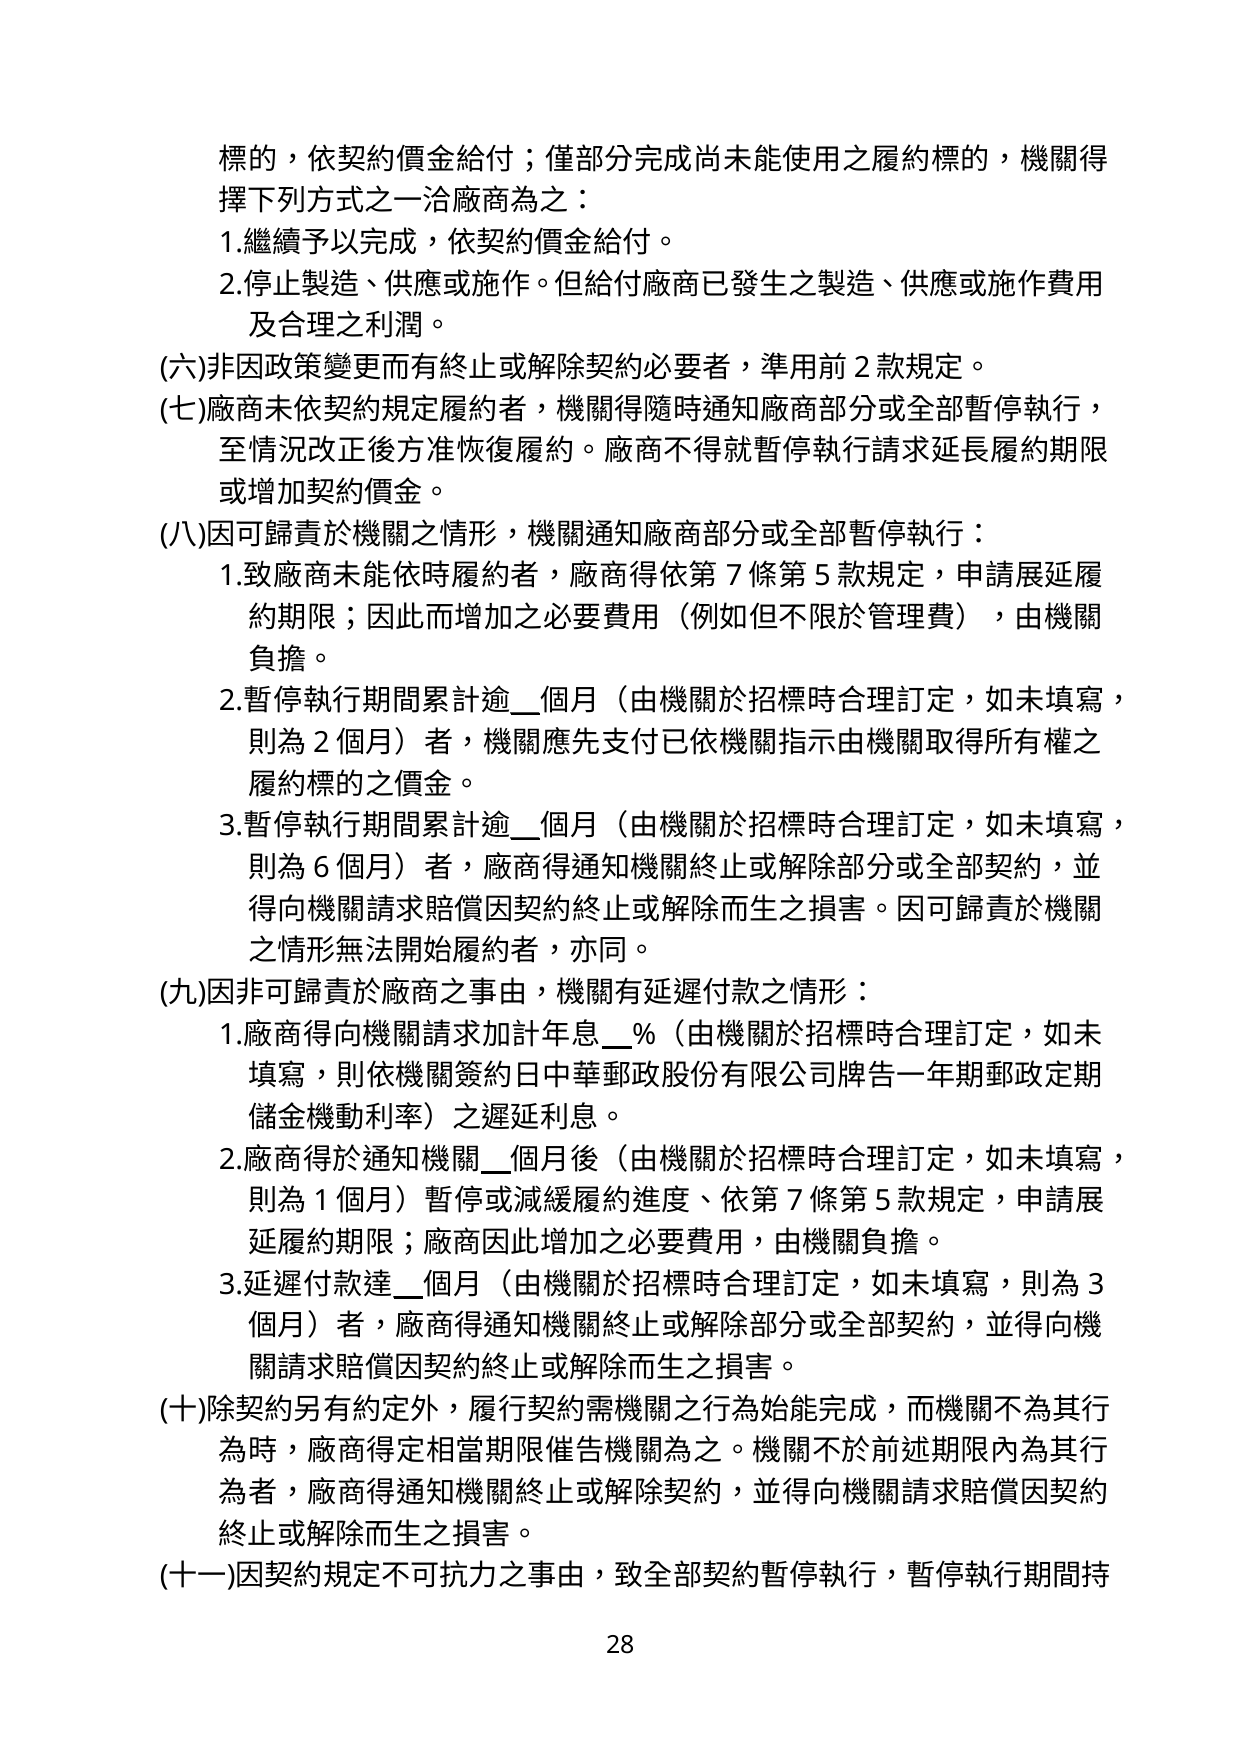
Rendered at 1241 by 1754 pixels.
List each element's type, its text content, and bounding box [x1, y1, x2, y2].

text 1.廠商得向機關請求加計年息＿%（由機關於招標時合理訂定，如未填寫，則依機關簽約日中華郵政股份有限公司牌告一年期郵政定期儲金機動利率）之遲延利息。 [218, 1011, 1104, 1136]
text 1.致廠商未能依時履約者，廠商得依第7條第5款規定，申請展延履約期限；因此而增加之必要費用（例如但不限於管理費），由機關負擔。 [218, 552, 1104, 677]
text 2.暫停執行期間累計逾＿個月（由機關於招標時合理訂定，如未填寫，則為2個月）者，機關應先支付已依機關指示由機關取得所有權之履約標的之價金。 [218, 677, 1104, 802]
text (八)因可歸責於機關之情形，機關通知廠商部分或全部暫停執行： [159, 511, 1110, 552]
text (七)廠商未依契約規定履約者，機關得隨時通知廠商部分或全部暫停執行，至情況改正後方准恢復履約。廠商不得就暫停執行請求延長履約期限或增加契約價金。 [159, 386, 1110, 511]
text 標的，依契約價金給付；僅部分完成尚未能使用之履約標的，機關得擇下列方式之一洽廠商為之： [159, 136, 1110, 219]
text (六)非因政策變更而有終止或解除契約必要者，準用前2款規定。 [159, 344, 1110, 386]
text (九)因非可歸責於廠商之事由，機關有延遲付款之情形： [159, 969, 1110, 1011]
text (十)除契約另有約定外，履行契約需機關之行為始能完成，而機關不為其行為時，廠商得定相當期限催告機關為之。機關不於前述期限內為其行為者，廠商得通知機關終止或解除契約，並得向機關請求賠償因契約終止或解除而生之損害。 [159, 1386, 1110, 1552]
text 1.繼續予以完成，依契約價金給付。 [218, 219, 1104, 261]
text 3.暫停執行期間累計逾＿個月（由機關於招標時合理訂定，如未填寫，則為6個月）者，廠商得通知機關終止或解除部分或全部契約，並得向機關請求賠償因契約終止或解除而生之損害。因可歸責於機關之情形無法開始履約者，亦同。 [218, 802, 1104, 969]
text 2.停止製造、供應或施作。但給付廠商已發生之製造、供應或施作費用及合理之利潤。 [218, 261, 1104, 344]
text (十一)因契約規定不可抗力之事由，致全部契約暫停執行，暫停執行期間持 [159, 1552, 1110, 1594]
text 2.廠商得於通知機關＿個月後（由機關於招標時合理訂定，如未填寫，則為1個月）暫停或減緩履約進度、依第7條第5款規定，申請展延履約期限；廠商因此增加之必要費用，由機關負擔。 [218, 1136, 1104, 1261]
text 3.延遲付款達＿個月（由機關於招標時合理訂定，如未填寫，則為3個月）者，廠商得通知機關終止或解除部分或全部契約，並得向機關請求賠償因契約終止或解除而生之損害。 [218, 1261, 1104, 1386]
